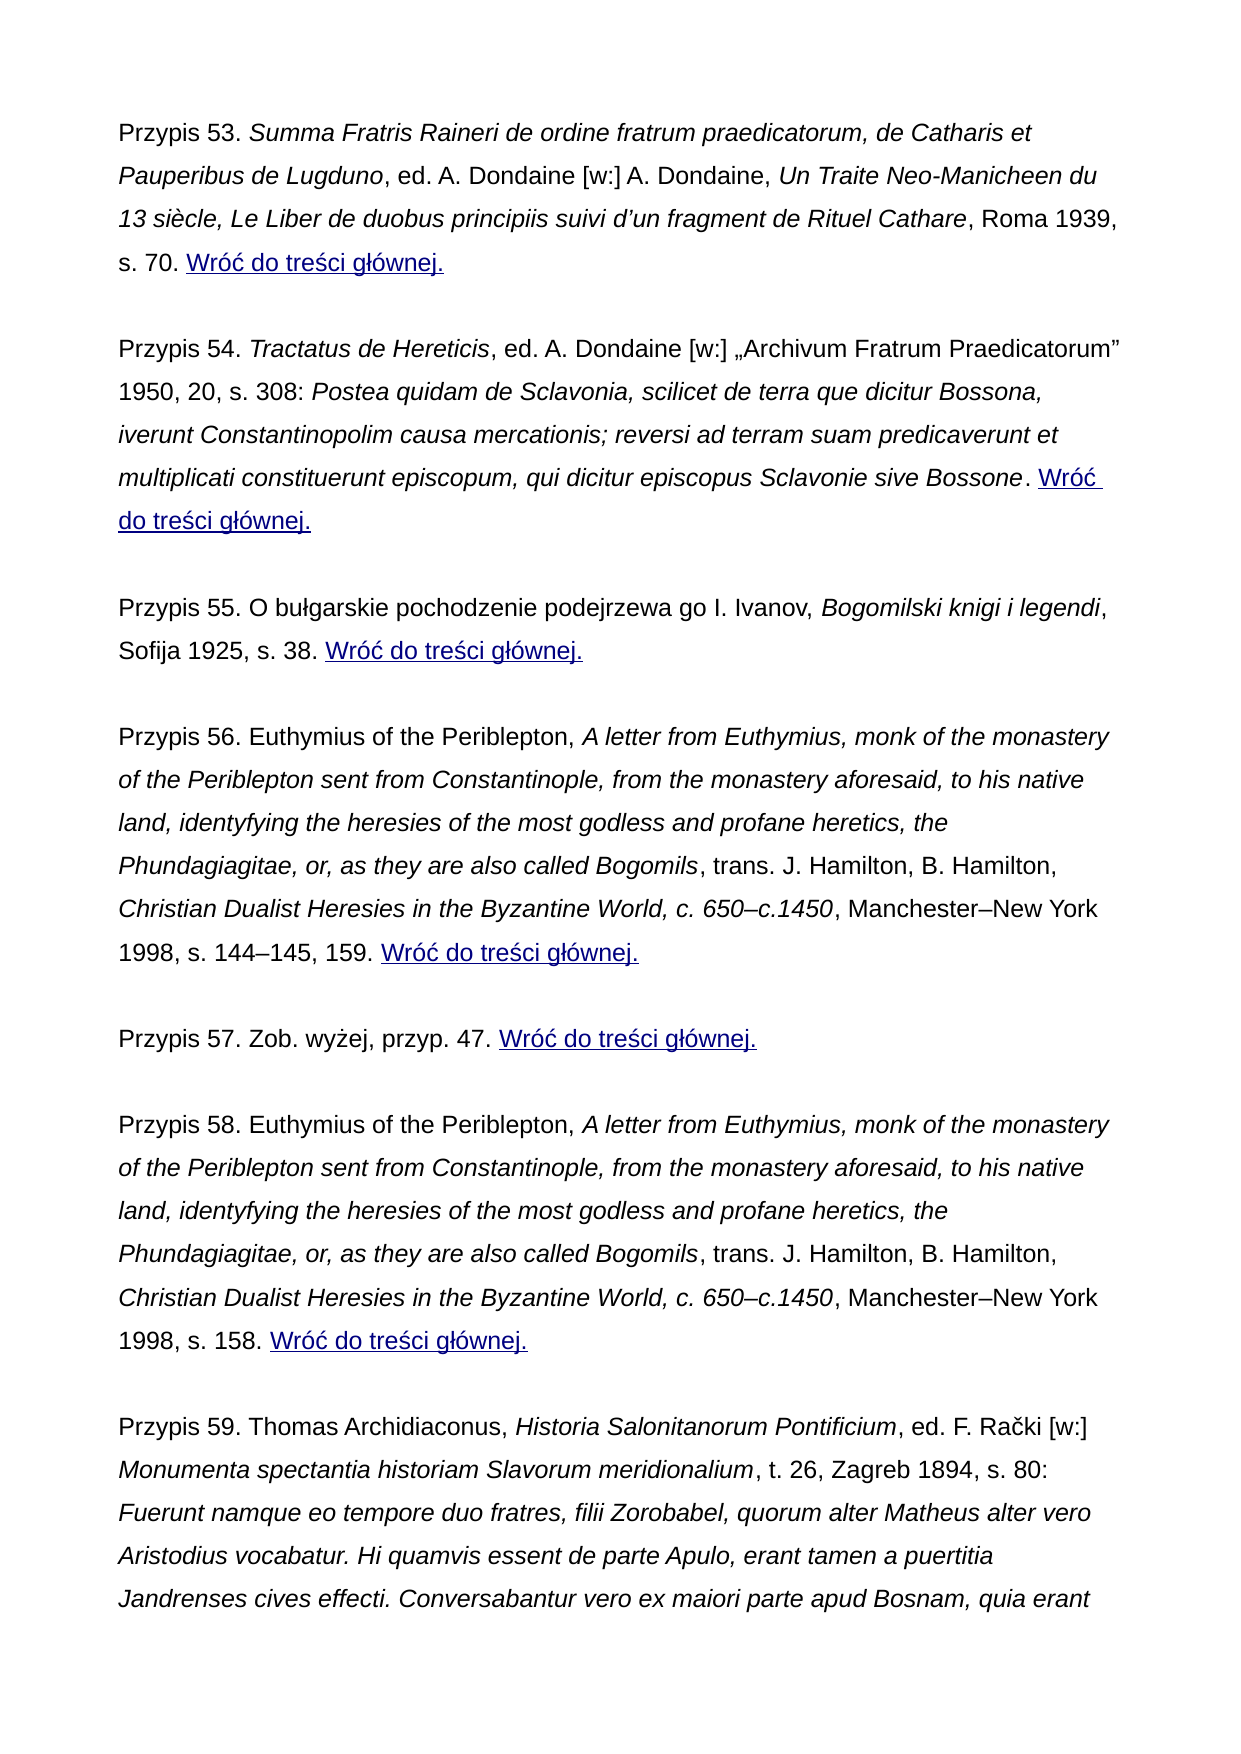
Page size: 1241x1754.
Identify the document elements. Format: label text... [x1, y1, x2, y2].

text Przypis 58. Euthymius of the Periblepton, A letter from Euthymius, monk of the monastery of the Periblepton sent from Constantinople, from the monastery aforesaid, to his native land, identyfying the heresies of the most godless and profane heretics, the Phundagiagitae, or, as they are also called Bogomils, trans. J. Hamilton, B. Hamilton, Christian Dualist Heresies in the Byzantine World, c. 650–c.1450, Manchester–New York 1998, s. 158. Wróć do treści głównej. [118, 1110, 1122, 1354]
text Przypis 55. O bułgarskie pochodzenie podejrzewa go I. Ivanov, Bogomilski knigi i legendi, Sofija 1925, s. 38. Wróć do treści głównej. [118, 592, 1122, 664]
text Przypis 53. Summa Fratris Raineri de ordine fratrum praedicatorum, de Catharis et Pauperibus de Lugduno, ed. A. Dondaine [w:] A. Dondaine, Un Traite Neo-Manicheen du 13 siècle, Le Liber de duobus principiis suivi d’un fragment de Rituel Cathare, Roma 1939, s. 70. Wróć do treści głównej. [118, 118, 1122, 276]
text Przypis 54. Tractatus de Hereticis, ed. A. Dondaine [w:] „Archivum Fratrum Praedicatorum” 1950, 20, s. 308: Postea quidam de Sclavonia, scilicet de terra que dicitur Bossona, iverunt Constantinopolim causa mercationis; reversi ad terram suam predicaverunt et multiplicati constituerunt episcopum, qui dicitur episcopus Sclavonie sive Bossone. Wróć do treści głównej. [118, 334, 1122, 535]
text Przypis 57. Zob. wyżej, przyp. 47. Wróć do treści głównej. [118, 1024, 1122, 1052]
text Przypis 56. Euthymius of the Periblepton, A letter from Euthymius, monk of the monastery of the Periblepton sent from Constantinople, from the monastery aforesaid, to his native land, identyfying the heresies of the most godless and profane heretics, the Phundagiagitae, or, as they are also called Bogomils, trans. J. Hamilton, B. Hamilton, Christian Dualist Heresies in the Byzantine World, c. 650–c.1450, Manchester–New York 1998, s. 144–145, 159. Wróć do treści głównej. [118, 722, 1122, 966]
text Przypis 59. Thomas Archidiaconus, Historia Salonitanorum Pontificium, ed. F. Rački [w:] Monumenta spectantia historiam Slavorum meridionalium, t. 26, Zagreb 1894, s. 80: Fuerunt namque eo tempore duo fratres, filii Zorobabel, quorum alter Matheus alter vero Aristodius vocabatur. Hi quamvis essent de parte Apulo, erant tamen a puertitia Jandrenses cives effecti. Conversabantur vero ex maiori parte apud Bosnam, quia erant [118, 1412, 1122, 1613]
